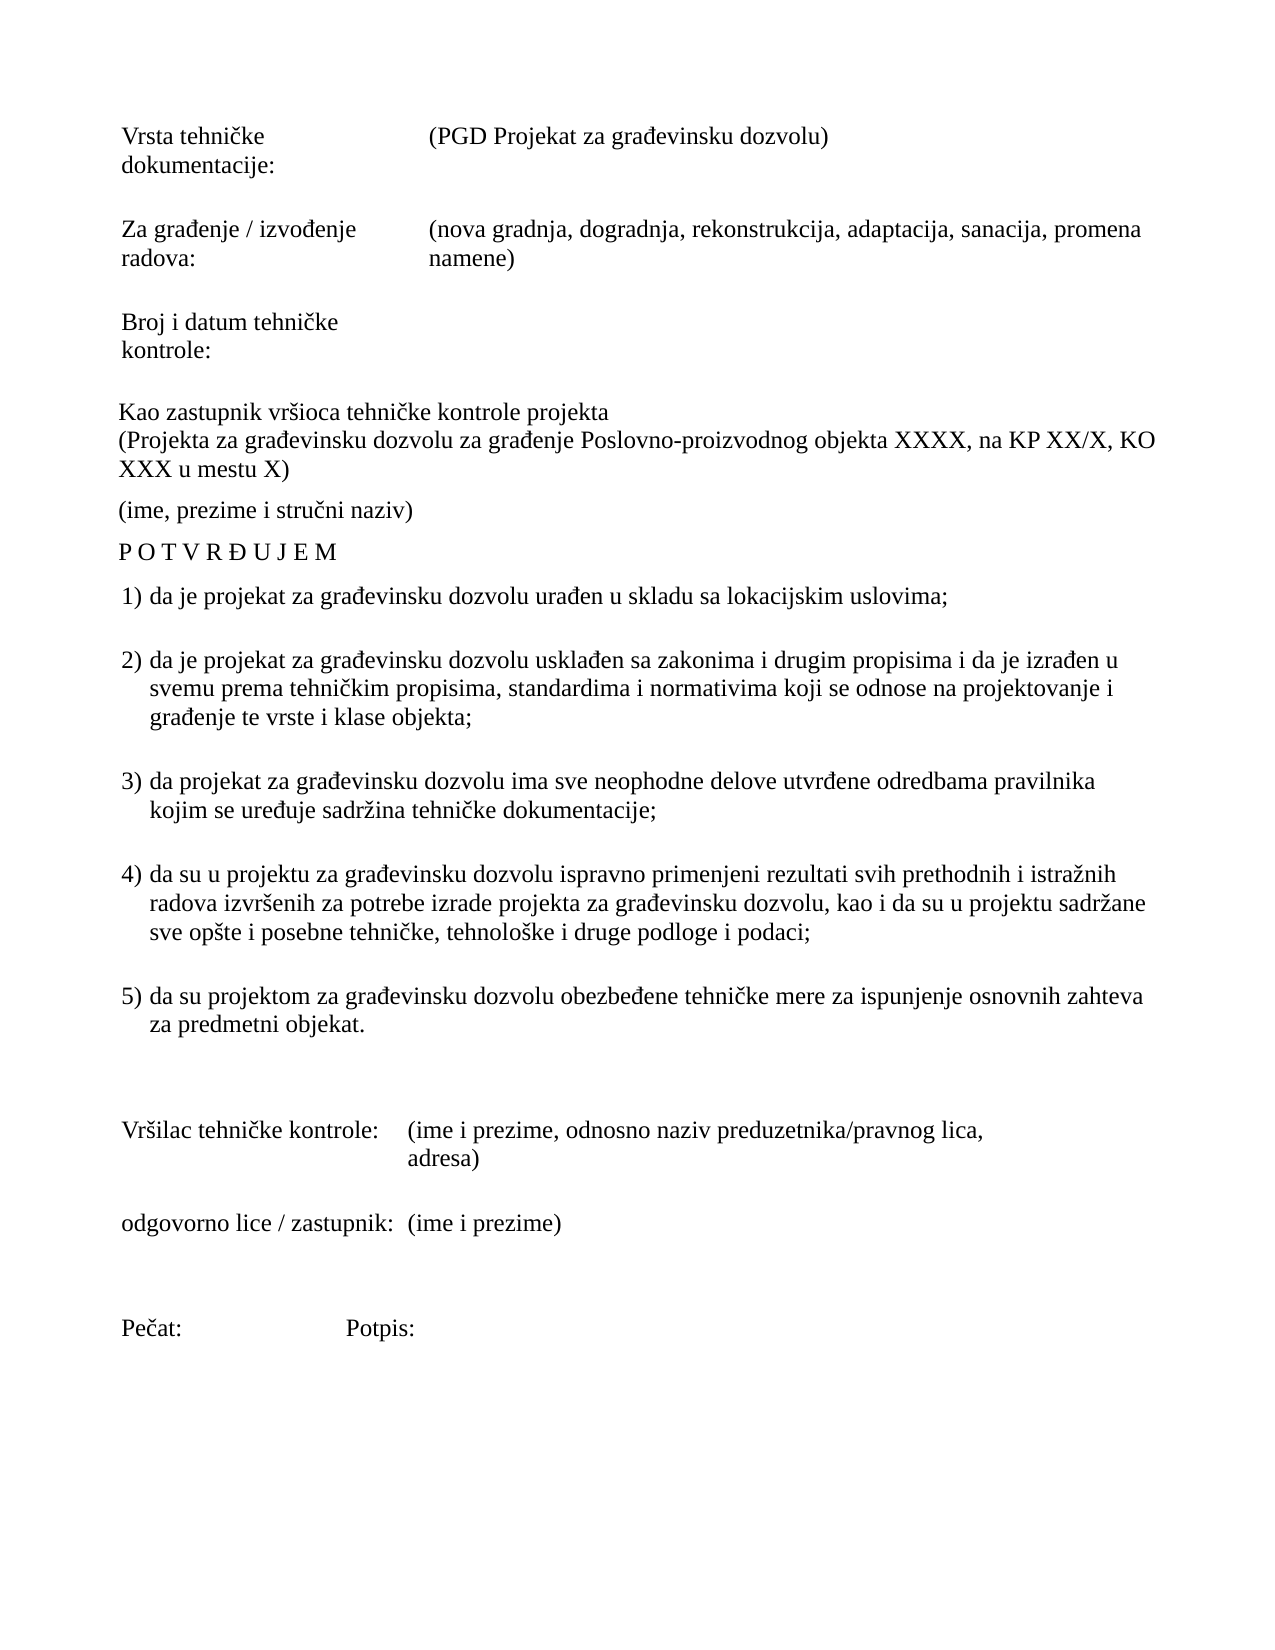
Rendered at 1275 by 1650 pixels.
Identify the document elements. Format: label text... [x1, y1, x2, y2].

table_cell (ime i prezime) [405, 1205, 1065, 1269]
table_cell 5) [118, 978, 146, 1071]
table_header Pečat: [118, 1310, 343, 1374]
table_cell da je projekat za građevinsku dozvolu usklađen sa zakonima i drugim propisima i da je izrađen u svemu prema tehničkim propisima, standardima i normativima koji se odnose na projektovanje i građenje te vrste i klase objekta; [146, 642, 1157, 763]
table_cell 4) [118, 856, 146, 978]
table_cell 2) [118, 642, 146, 763]
table_cell Za građenje / izvođenje radova: [118, 211, 426, 304]
table_cell da su u projektu za građevinsku dozvolu ispravno primenjeni rezultati svih prethodnih i istražnih radova izvršenih za potrebe izrade projekta za građevinsku dozvolu, kao i da su u projektu sadržane sve opšte i posebne tehničke, tehnološke i druge podloge i podaci; [146, 856, 1157, 978]
table_cell da projekat za građevinsku dozvolu ima sve neophodne delove utvrđene odredbama pravilnika kojim se uređuje sadržina tehničke dokumentacije; [146, 764, 1157, 856]
table_header 1) [118, 578, 146, 642]
table_header da je projekat za građevinsku dozvolu urađen u skladu sa lokacijskim uslovima; [146, 578, 1157, 642]
table_cell Broj i datum tehničke kontrole: [118, 304, 426, 397]
table_header Potpis: [343, 1310, 995, 1374]
text Kao zastupnik vršioca tehničke kontrole projekta (Projekta za građevinsku dozvolu za građenje Poslovno-proizvodnog objekta XXXX, na KP XX/X, KO XXX u mestu X) [118, 397, 1157, 483]
table_cell 3) [118, 764, 146, 856]
table_cell (PGD Projekat za građevinsku dozvolu) [426, 118, 1157, 211]
table_cell Vrsta tehničke dokumentacije: [118, 118, 426, 211]
table_header (ime i prezime, odnosno naziv preduzetnika/pravnog lica, adresa) [405, 1112, 1065, 1205]
table_header Vršilac tehničke kontrole: [118, 1112, 404, 1205]
text (ime, prezime i stručni naziv) [118, 495, 1157, 524]
table_cell [426, 304, 1157, 397]
text P O T V R Đ U J E M [118, 537, 1157, 565]
table_cell da su projektom za građevinsku dozvolu obezbeđene tehničke mere za ispunjenje osnovnih zahteva za predmetni objekat. [146, 978, 1157, 1071]
table_cell odgovorno lice / zastupnik: [118, 1205, 404, 1269]
table_cell (nova gradnja, dogradnja, rekonstrukcija, adaptacija, sanacija, promena namene) [426, 211, 1157, 304]
